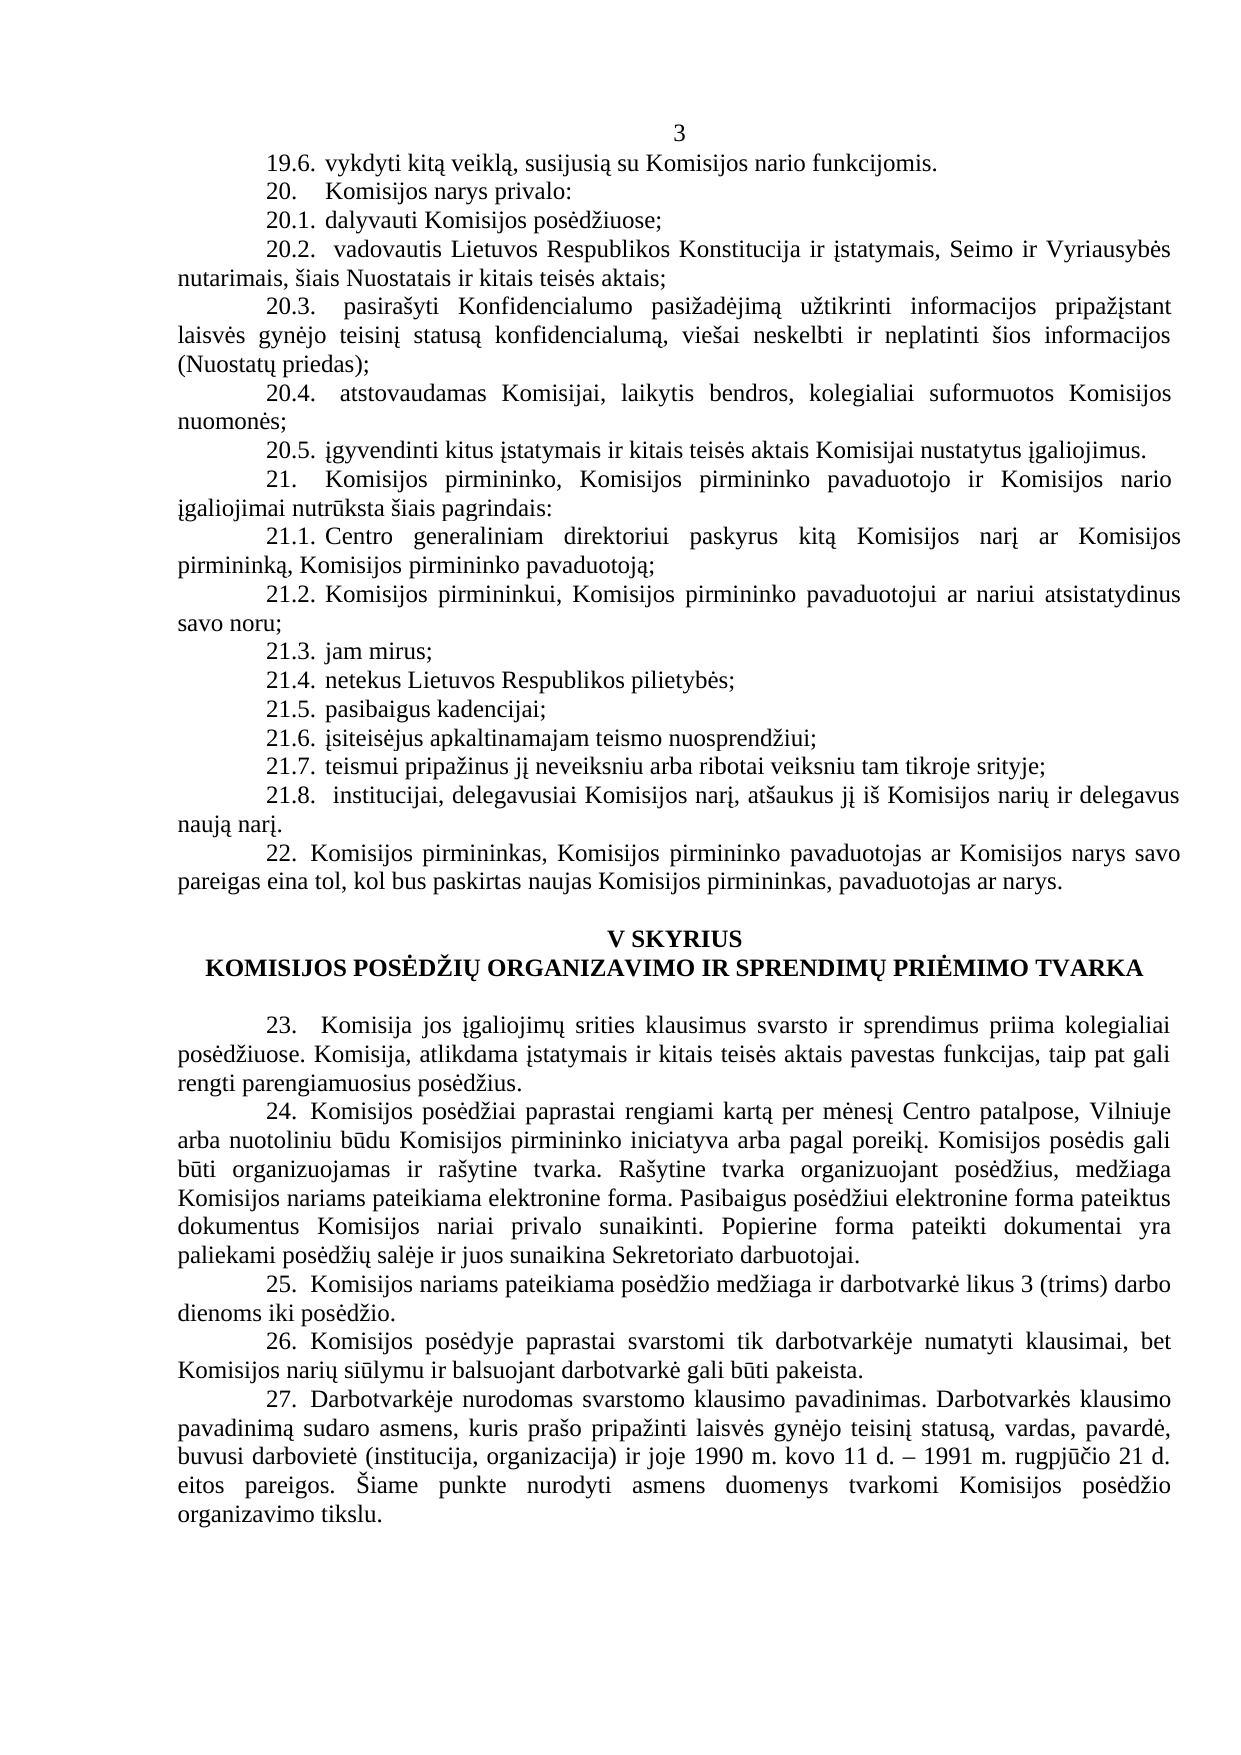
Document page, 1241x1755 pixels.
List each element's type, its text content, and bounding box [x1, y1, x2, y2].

text 22. Komisijos pirmininkas, Komisijos pirmininko pavaduotojas ar Komisijos narys savo pareigas eina tol, kol bus paskirtas naujas Komisijos pirmininkas, pavaduotojas ar narys. [177, 838, 1181, 895]
text 21.8. institucijai, delegavusiai Komisijos narį, atšaukus jį iš Komisijos narių ir delegavus naują narį. [177, 780, 1181, 838]
text 21.6. įsiteisėjus apkaltinamajam teismo nuosprendžiui; [177, 723, 1181, 751]
text 21.5. pasibaigus kadencijai; [177, 694, 1181, 723]
text KOMISIJOS POSĖDŽIŲ ORGANIZAVIMO IR SPRENDIMŲ PRIĖMIMO TVARKA [177, 953, 1172, 981]
text 20. Komisijos narys privalo: [177, 176, 1172, 205]
text 20.5. įgyvendinti kitus įstatymais ir kitais teisės aktais Komisijai nustatytus įgaliojimus. [177, 435, 1172, 464]
text 21.4. netekus Lietuvos Respublikos pilietybės; [177, 665, 1181, 694]
text 20.1. dalyvauti Komisijos posėdžiuose; [177, 205, 1172, 234]
text V SKYRIUS [177, 924, 1172, 953]
text 26. Komisijos posėdyje paprastai svarstomi tik darbotvarkėje numatyti klausimai, bet Komisijos narių siūlymu ir balsuojant darbotvarkė gali būti pakeista. [177, 1326, 1172, 1384]
text 24. Komisijos posėdžiai paprastai rengiami kartą per mėnesį Centro patalpose, Vilniuje arba nuotoliniu būdu Komisijos pirmininko iniciatyva arba pagal poreikį. Komisijos posėdis gali būti organizuojamas ir rašytine tvarka. Rašytine tvarka organizuojant posėdžius, medžiaga Komisijos nariams pateikiama elektronine forma. Pasibaigus posėdžiui elektronine forma pateiktus dokumentus Komisijos nariai privalo sunaikinti. Popierine forma pateikti dokumentai yra paliekami posėdžių salėje ir juos sunaikina Sekretoriato darbuotojai. [177, 1096, 1172, 1269]
text 19.6. vykdyti kitą veiklą, susijusią su Komisijos nario funkcijomis. [177, 148, 1172, 176]
text 20.2. vadovautis Lietuvos Respublikos Konstitucija ir įstatymais, Seimo ir Vyriausybės nutarimais, šiais Nuostatais ir kitais teisės aktais; [177, 234, 1172, 291]
text 21.3. jam mirus; [177, 636, 1181, 665]
text 21. Komisijos pirmininko, Komisijos pirmininko pavaduotojo ir Komisijos nario įgaliojimai nutrūksta šiais pagrindais: [177, 464, 1172, 521]
text 27. Darbotvarkėje nurodomas svarstomo klausimo pavadinimas. Darbotvarkės klausimo pavadinimą sudaro asmens, kuris prašo pripažinti laisvės gynėjo teisinį statusą, vardas, pavardė, buvusi darbovietė (institucija, organizacija) ir joje 1990 m. kovo 11 d. – 1991 m. rugpjūčio 21 d. eitos pareigos. Šiame punkte nurodyti asmens duomenys tvarkomi Komisijos posėdžio organizavimo tikslu. [177, 1384, 1172, 1528]
text 21.1. Centro generaliniam direktoriui paskyrus kitą Komisijos narį ar Komisijos pirmininką, Komisijos pirmininko pavaduotoją; [177, 521, 1181, 579]
text 20.4. atstovaudamas Komisijai, laikytis bendros, kolegialiai suformuotos Komisijos nuomonės; [177, 378, 1172, 435]
text 20.3. pasirašyti Konfidencialumo pasižadėjimą užtikrinti informacijos pripažįstant laisvės gynėjo teisinį statusą konfidencialumą, viešai neskelbti ir neplatinti šios informacijos (Nuostatų priedas); [177, 291, 1172, 378]
text 25. Komisijos nariams pateikiama posėdžio medžiaga ir darbotvarkė likus 3 (trims) darbo dienoms iki posėdžio. [177, 1269, 1172, 1326]
text 21.2. Komisijos pirmininkui, Komisijos pirmininko pavaduotojui ar nariui atsistatydinus savo noru; [177, 579, 1181, 636]
text 23. Komisija jos įgaliojimų srities klausimus svarsto ir sprendimus priima kolegialiai posėdžiuose. Komisija, atlikdama įstatymais ir kitais teisės aktais pavestas funkcijas, taip pat gali rengti parengiamuosius posėdžius. [177, 1010, 1172, 1096]
text 21.7. teismui pripažinus jį neveiksniu arba ribotai veiksniu tam tikroje srityje; [177, 751, 1181, 780]
